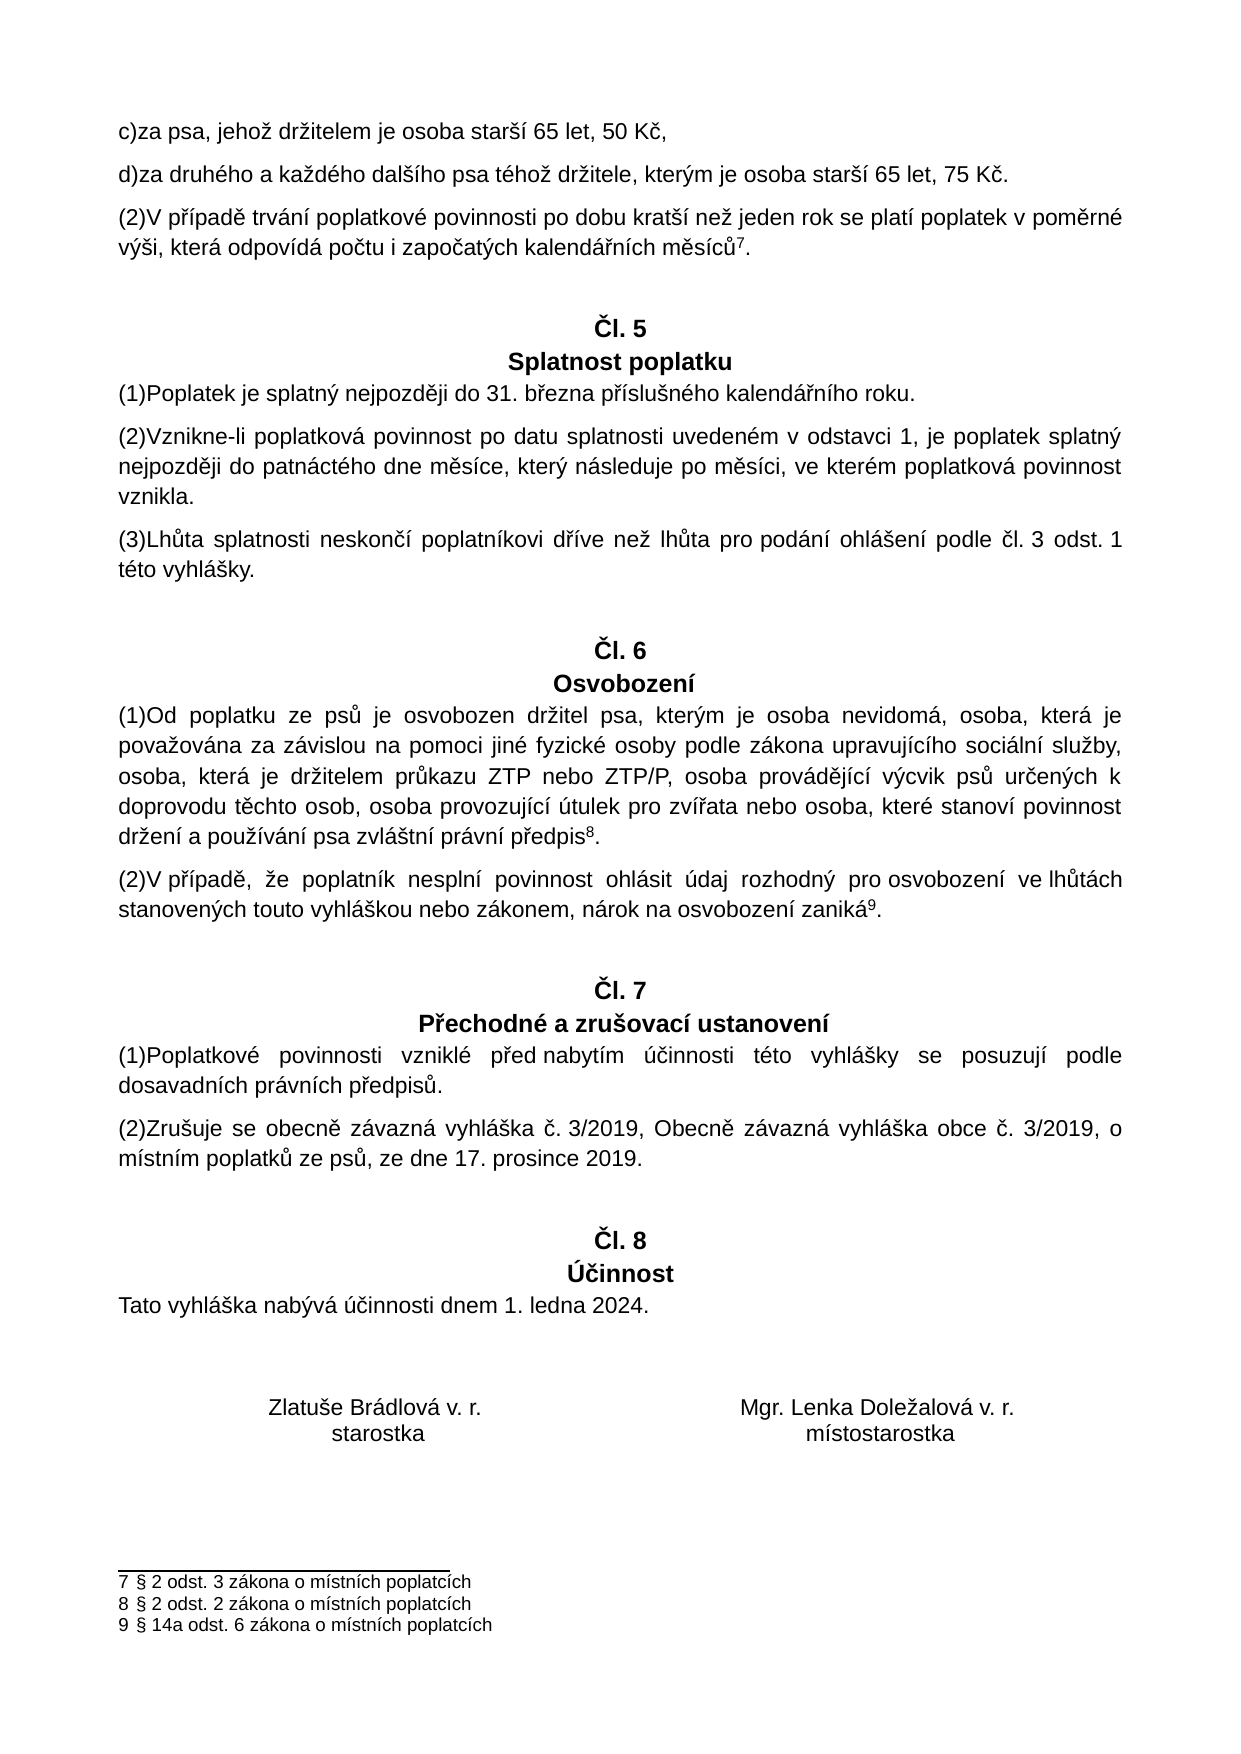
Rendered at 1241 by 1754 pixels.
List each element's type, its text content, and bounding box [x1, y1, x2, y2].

list § 14a odst. 6 zákona o místních poplatcích [118, 1614, 1122, 1635]
list Poplatkové povinnosti vzniklé před nabytím účinnosti této vyhlášky se posuzují podle dosavadních právních předpisů. [118, 1042, 1122, 1099]
list Poplatek je splatný nejpozději do 31. března příslušného kalendářního roku. [118, 380, 1122, 406]
list Lhůta splatnosti neskončí poplatníkovi dříve než lhůta pro podání ohlášení podle čl. 3 odst. 1 této vyhlášky. [118, 526, 1122, 582]
subtitle Čl. 6 Osvobození [118, 636, 1122, 698]
list za druhého a každého dalšího psa téhož držitele, kterým je osoba starší 65 let, 75 Kč. [118, 161, 1122, 187]
subtitle Čl. 5 Splatnost poplatku [118, 314, 1122, 376]
list V případě trvání poplatkové povinnosti po dobu kratší než jeden rok se platí poplatek v poměrné výši, která odpovídá počtu i započatých kalendářních měsíců. [118, 203, 1122, 260]
subtitle Čl. 7 Přechodné a zrušovací ustanovení [118, 976, 1122, 1038]
table_header Zlatuše Brádlová v. r. starostka [124, 1334, 626, 1452]
list Od poplatku ze psů je osvobozen držitel psa, kterým je osoba nevidomá, osoba, která je považována za závislou na pomoci jiné fyzické osoby podle zákona upravujícího sociální služby, osoba, která je držitelem průkazu ZTP nebo ZTP/P, osoba provádějící výcvik psů určených k doprovodu těchto osob, osoba provozující útulek pro zvířata nebo osoba, které stanoví povinnost držení a používání psa zvláštní právní předpis. [118, 702, 1122, 849]
text Tato vyhláška nabývá účinnosti dnem 1. ledna 2024. [118, 1292, 1122, 1318]
list Vznikne-li poplatková povinnost po datu splatnosti uvedeném v odstavci 1, je poplatek splatný nejpozději do patnáctého dne měsíce, který následuje po měsíci, ve kterém poplatková povinnost vznikla. [118, 423, 1122, 509]
list Zrušuje se obecně závazná vyhláška č. 3/2019, Obecně závazná vyhláška obce č. 3/2019, o místním poplatků ze psů, ze dne 17. prosince 2019. [118, 1115, 1122, 1172]
list za psa, jehož držitelem je osoba starší 65 let, 50 Kč, [118, 118, 1122, 144]
list § 2 odst. 2 zákona o místních poplatcích [118, 1592, 1122, 1614]
subtitle Čl. 8 Účinnost [118, 1226, 1122, 1287]
list § 2 odst. 3 zákona o místních poplatcích [118, 1571, 1122, 1592]
table_header Mgr. Lenka Doležalová v. r. místostarostka [626, 1334, 1128, 1452]
list V případě, že poplatník nesplní povinnost ohlásit údaj rozhodný pro osvobození ve lhůtách stanovených touto vyhláškou nebo zákonem, nárok na osvobození zaniká. [118, 866, 1122, 922]
